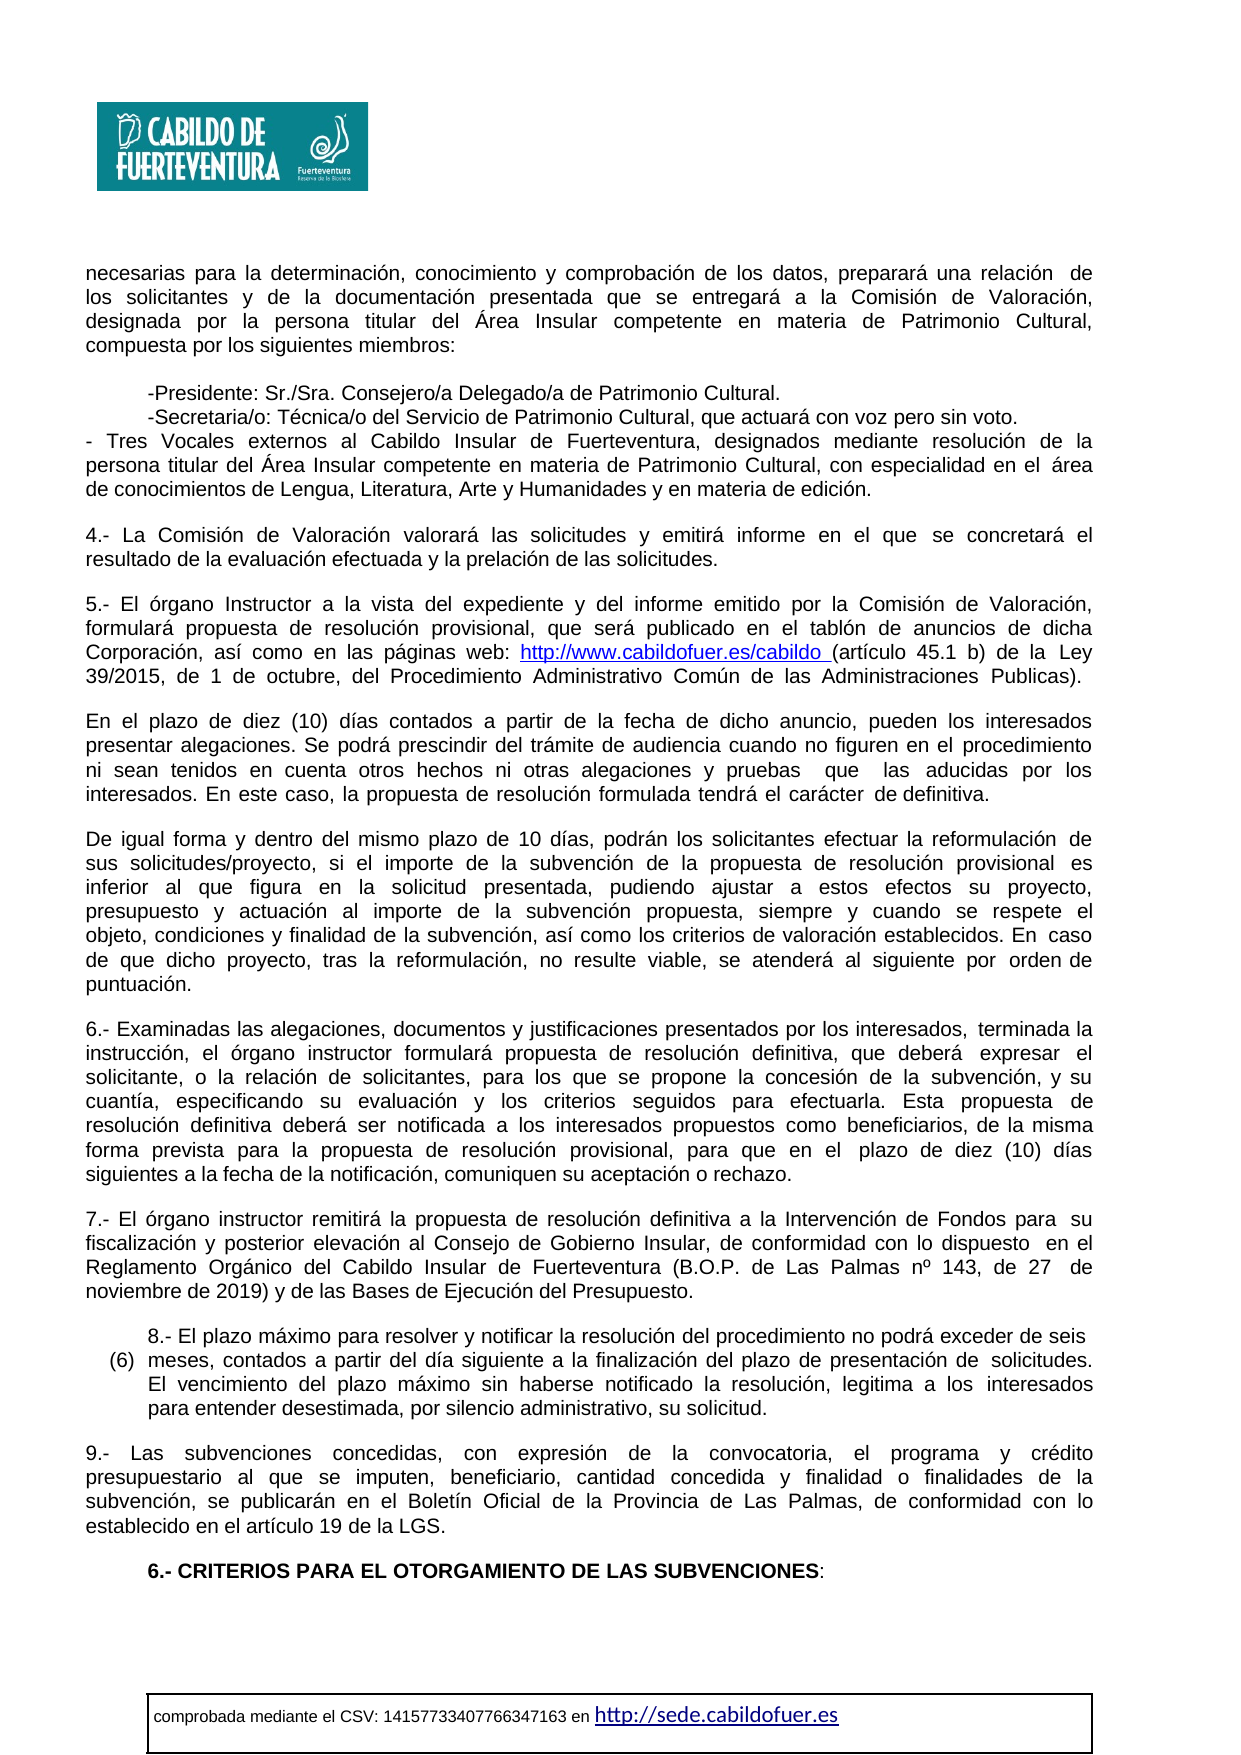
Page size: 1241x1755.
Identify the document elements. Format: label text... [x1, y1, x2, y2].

text 5.- El órgano Instructor a la vista del expediente y del informe emitido por la Comisión de Valoración, formulará propuesta de resolución provisional, que será publicado en el tablón de anuncios de dicha Corporación, así como en las páginas web: http://www.cabildofuer.es/cabildo (artículo 45.1 b) de la Ley 39/2015, de 1 de octubre, del Procedimiento Administrativo Común de las Administraciones Publicas). [85, 591, 1093, 688]
text 9.- Las subvenciones concedidas, con expresión de la convocatoria, el programa y crédito presupuestario al que se imputen, beneficiario, cantidad concedida y finalidad o finalidades de la subvención, se publicarán en el Boletín Oficial de la Provincia de Las Palmas, de conformidad con lo establecido en el artículo 19 de la LGS. [85, 1441, 1093, 1537]
list meses, contados a partir del día siguiente a la finalización del plazo de presentación de solicitudes. El vencimiento del plazo máximo sin haberse notificado la resolución, legitima a los interesados para entender desestimada, por silencio administrativo, su solicitud. [109, 1348, 1093, 1420]
text 7.- El órgano instructor remitirá la propuesta de resolución definitiva a la Intervención de Fondos para su fiscalización y posterior elevación al Consejo de Gobierno Insular, de conformidad con lo dispuesto en el Reglamento Orgánico del Cabildo Insular de Fuerteventura (B.O.P. de Las Palmas nº 143, de 27 de noviembre de 2019) y de las Bases de Ejecución del Presupuesto. [85, 1206, 1093, 1303]
text De igual forma y dentro del mismo plazo de 10 días, podrán los solicitantes efectuar la reformulación de sus solicitudes/proyecto, si el importe de la subvención de la propuesta de resolución provisional es inferior al que figura en la solicitud presentada, pudiendo ajustar a estos efectos su proyecto, presupuesto y actuación al importe de la subvención propuesta, siempre y cuando se respete el objeto, condiciones y finalidad de la subvención, así como los criterios de valoración establecidos. En caso de que dicho proyecto, tras la reformulación, no resulte viable, se atenderá al siguiente por orden de puntuación. [85, 827, 1093, 996]
text En el plazo de diez (10) días contados a partir de la fecha de dicho anuncio, pueden los interesados presentar alegaciones. Se podrá prescindir del trámite de audiencia cuando no figuren en el procedimiento ni sean tenidos en cuenta otros hechos ni otras alegaciones y pruebas que las aducidas por los interesados. En este caso, la propuesta de resolución formulada tendrá el carácter de definitiva. [85, 709, 1093, 806]
text - Tres Vocales externos al Cabildo Insular de Fuerteventura, designados mediante resolución de la persona titular del Área Insular competente en materia de Patrimonio Cultural, con especialidad en el área de conocimientos de Lengua, Literatura, Arte y Humanidades y en materia de edición. [85, 428, 1093, 501]
text -Secretaria/o: Técnica/o del Servicio de Patrimonio Cultural, que actuará con voz pero sin voto. [147, 404, 1107, 428]
text 6.- Examinadas las alegaciones, documentos y justificaciones presentados por los interesados, terminada la instrucción, el órgano instructor formulará propuesta de resolución definitiva, que deberá expresar el solicitante, o la relación de solicitantes, para los que se propone la concesión de la subvención, y su cuantía, especificando su evaluación y los criterios seguidos para efectuarla. Esta propuesta de resolución definitiva deberá ser notificada a los interesados propuestos como beneficiarios, de la misma forma prevista para la propuesta de resolución provisional, para que en el plazo de diez (10) días siguientes a la fecha de la notificación, comuniquen su aceptación o rechazo. [85, 1017, 1093, 1186]
text 4.- La Comisión de Valoración valorará las solicitudes y emitirá informe en el que se concretará el resultado de la evaluación efectuada y la prelación de las solicitudes. [85, 522, 1093, 571]
text necesarias para la determinación, conocimiento y comprobación de los datos, preparará una relación de los solicitantes y de la documentación presentada que se entregará a la Comisión de Valoración, designada por la persona titular del Área Insular competente en materia de Patrimonio Cultural, compuesta por los siguientes miembros: [85, 260, 1093, 357]
text 8.- El plazo máximo para resolver y notificar la resolución del procedimiento no podrá exceder de seis [147, 1324, 1107, 1348]
subtitle 6.- CRITERIOS PARA EL OTORGAMIENTO DE LAS SUBVENCIONES: [147, 1558, 1107, 1582]
text -Presidente: Sr./Sra. Consejero/a Delegado/a de Patrimonio Cultural. [147, 381, 1107, 404]
